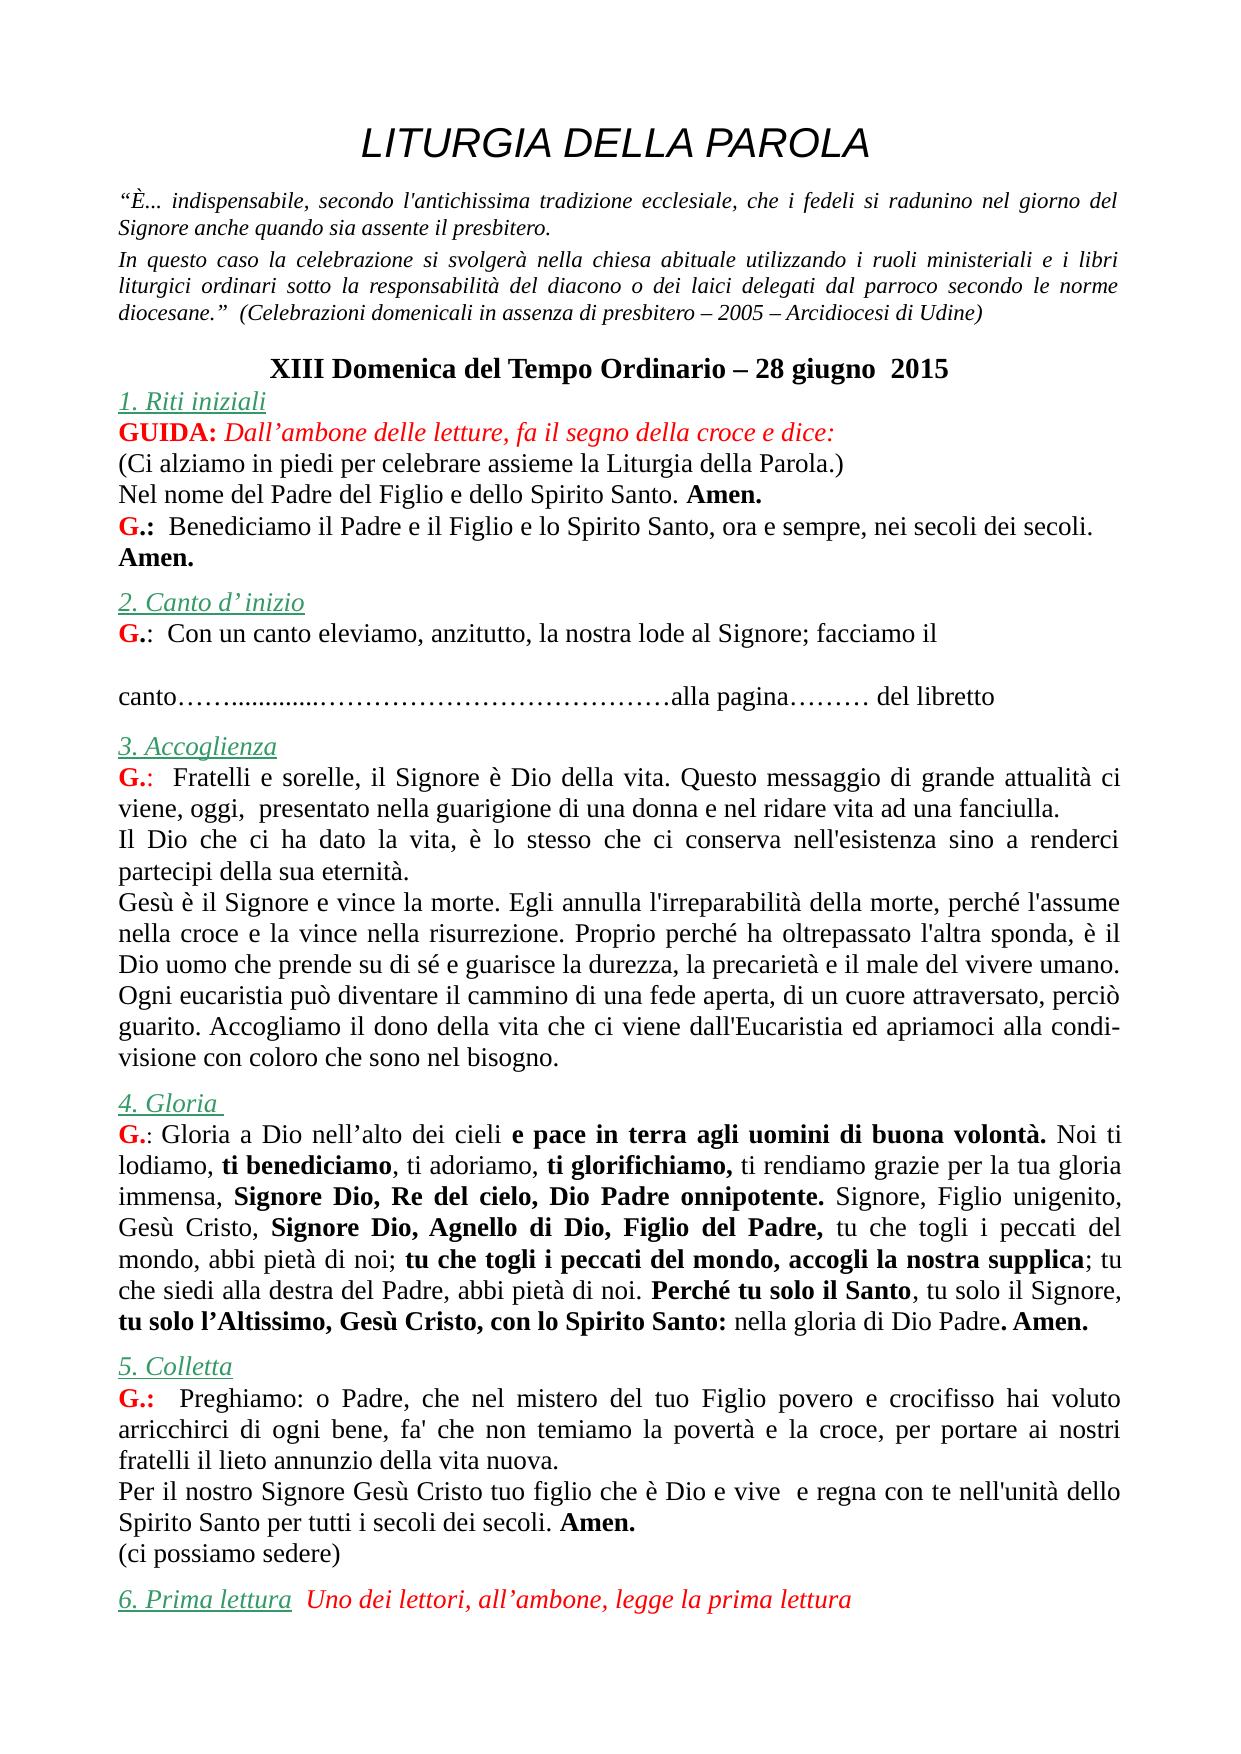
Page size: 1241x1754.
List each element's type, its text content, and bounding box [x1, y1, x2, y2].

text 2. Canto d’ inizio [118, 586, 1122, 617]
text G.: Gloria a Dio nell’alto dei cieli e pace in ter­ra agli uomini di buona volontà. Noi ti lodiamo, ti benediciamo, ti adoriamo, ti glorifichia­mo, ti rendiamo grazie per la tua gloria immen­sa, Signore Dio, Re del cielo, Dio Padre on­nipotente. Signore, Figlio unigenito, Gesù Cri­sto, Signore Dio, Agnello di Dio, Figlio del Padre, tu che togli i peccati del mondo, abbi pietà di noi; tu che togli i peccati del mon­do, accogli la nostra supplica; tu che siedi alla destra del Padre, abbi pietà di noi. Perché tu solo il Santo, tu solo il Signore, tu solo l’Altissimo, Gesù Cristo, con lo Spirito Santo: nella gloria di Dio Padre. Amen. [118, 1118, 1122, 1336]
text 1. Riti iniziali [118, 385, 1122, 416]
text Nel nome del Padre del Figlio e dello Spirito Santo. Amen. [118, 478, 1122, 509]
text G.: Preghiamo: o Padre, che nel mistero del tuo Figlio povero e crocifisso hai voluto arricchirci di ogni bene, fa' che non temiamo la povertà e la croce, per portare ai nostri fratelli il lieto annunzio della vita nuova. [118, 1382, 1122, 1475]
text G.: Con un canto eleviamo, anzitutto, la nostra lode al Signore; facciamo il [118, 617, 1122, 648]
text Gesù è il Signore e vince la morte. Egli annulla l'irreparabilità della morte, perché l'assume nella croce e la vince nella risurrezione. Proprio perché ha oltrepassato l'altra sponda, è il Dio uomo che prende su di sé e guarisce la durezza, la precarietà e il male del vivere umano. Ogni eucaristia può diventare il cammino di una fede aperta, di un cuore attraversato, perciò guarito. Accogliamo il dono della vita che ci viene dall'Eucaristia ed apriamoci alla condi-visione con coloro che sono nel bisogno. [118, 886, 1122, 1073]
text canto…….............…………………………………alla pagina……… del libretto [118, 680, 1122, 711]
text (Ci alziamo in piedi per celebrare assieme la Liturgia della Parola.) [118, 447, 1122, 478]
text “È... indispensabile, secondo l'antichissima tradizione ecclesiale, che i fedeli si radunino nel giorno del Signore anche quando sia assente il presbitero. [118, 187, 1122, 240]
text (ci possiamo sedere) [118, 1537, 1122, 1568]
text Per il nostro Signore Gesù Cristo tuo figlio che è Dio e vive e regna con te nell'unità dello Spirito Santo per tutti i secoli dei secoli. Amen. [118, 1475, 1122, 1537]
text Il Dio che ci ha dato la vita, è lo stesso che ci conserva nell'esistenza sino a renderci partecipi della sua eternità. [118, 823, 1122, 886]
text G.: Benediciamo il Padre e il Figlio e lo Spirito Santo, ora e sempre, nei secoli dei secoli. Amen. [118, 509, 1122, 572]
text XIII Domenica del Tempo Ordinario – 28 giugno 2015 [118, 351, 1122, 385]
text 3. Accoglienza [118, 730, 1122, 761]
text LITURGIA DELLA PAROLA [118, 118, 1122, 166]
text G.: Fratelli e sorelle, il Signore è Dio della vita. Questo messaggio di grande attualità ci viene, oggi, presentato nella guarigione di una donna e nel ridare vita ad una fanciulla. [118, 761, 1122, 823]
text 5. Colletta [118, 1351, 1122, 1382]
text 4. Gloria [118, 1087, 1122, 1118]
text GUIDA: Dall’ambone delle letture, fa il segno della croce e dice: [118, 416, 1122, 447]
text 6. Prima lettura Uno dei lettori, all’ambone, legge la prima lettura [118, 1583, 1122, 1614]
text In questo caso la celebrazione si svolgerà nella chiesa abituale utilizzando i ruoli ministeriali e i libri liturgici ordinari sotto la responsabilità del diacono o dei laici delegati dal parroco secondo le norme diocesane.” (Celebrazioni domenicali in assenza di presbitero – 2005 – Arcidiocesi di Udine) [118, 246, 1122, 325]
